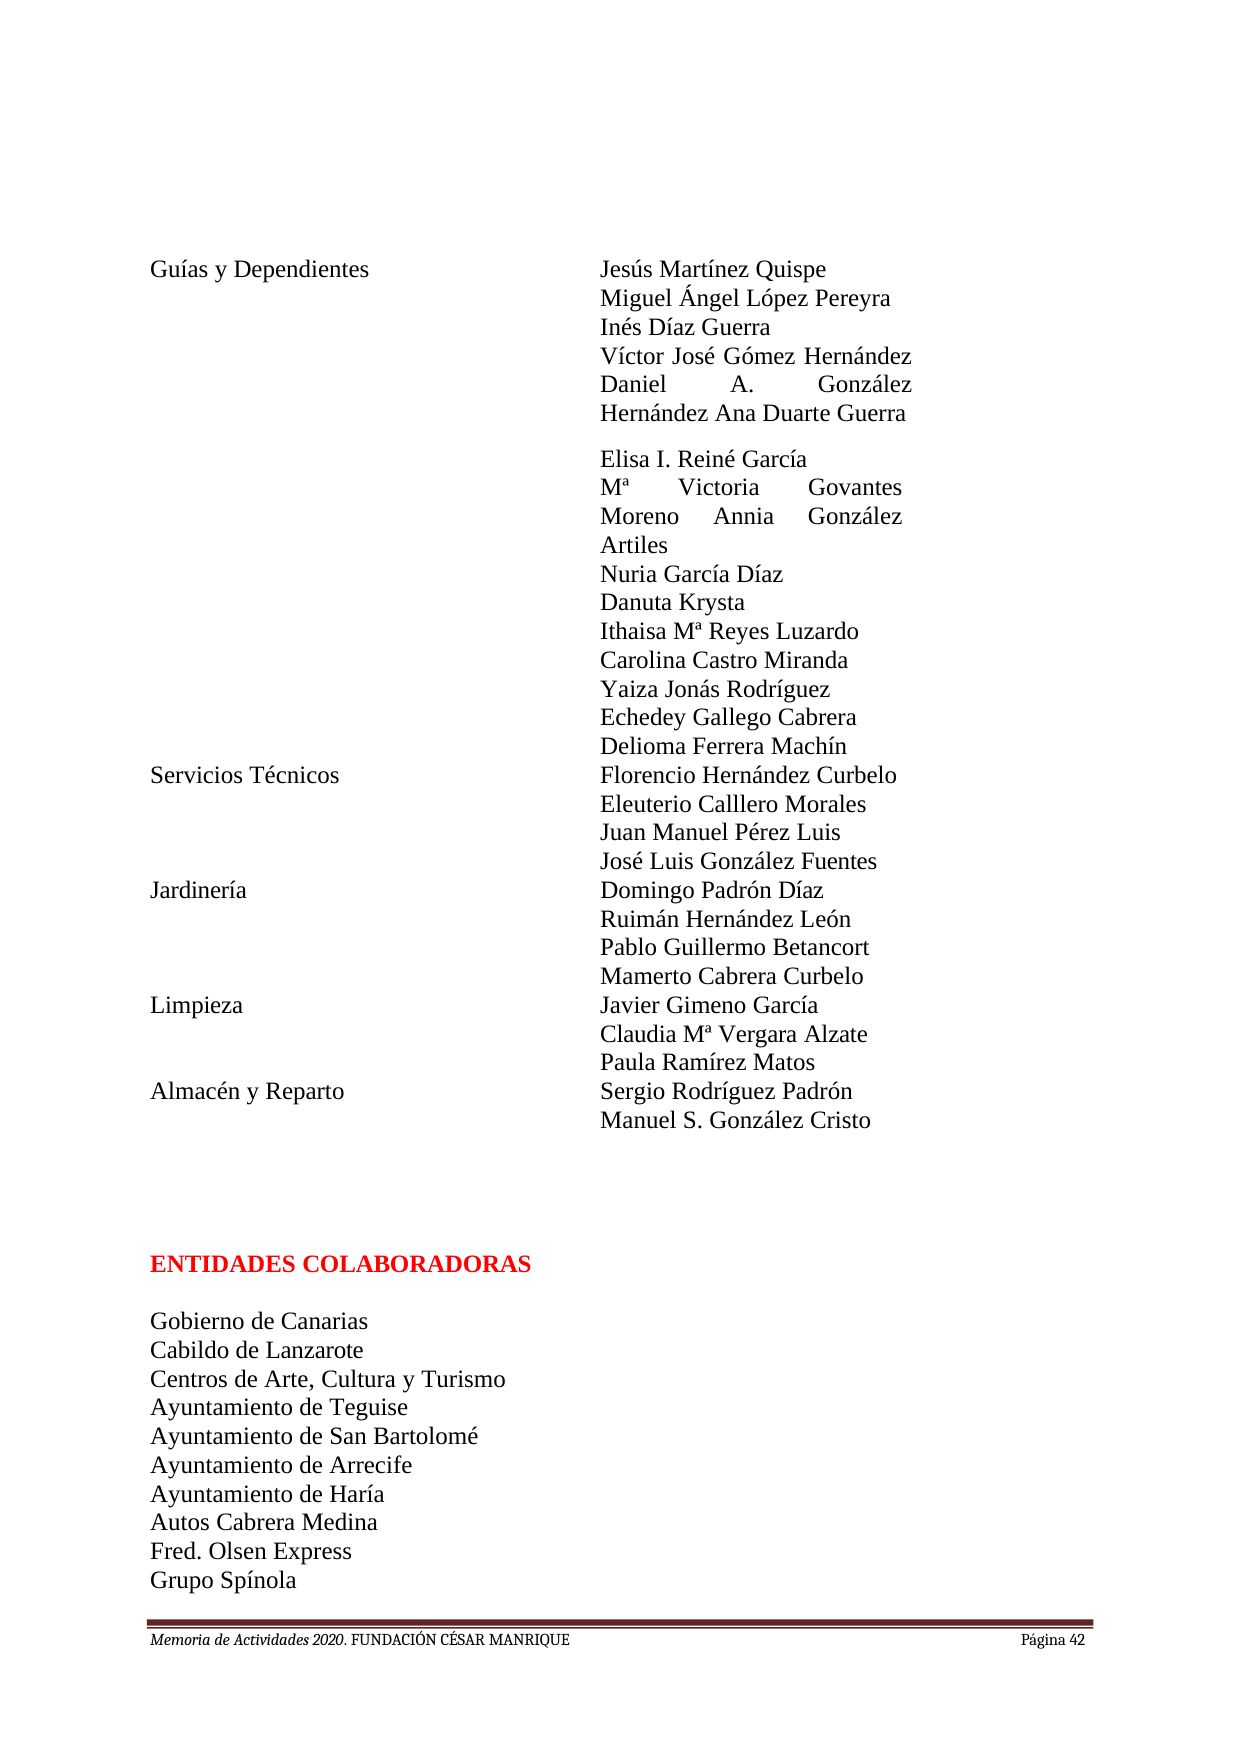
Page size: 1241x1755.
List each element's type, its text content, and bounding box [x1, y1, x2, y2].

subtitle ENTIDADES COLABORADORAS [150, 1249, 1108, 1277]
text Limpieza Javier Gimeno García [150, 990, 1108, 1019]
text Guías y Dependientes Jesús Martínez Quispe Miguel Ángel López Pereyra Inés Díaz Guerra [150, 254, 892, 341]
text Almacén y Reparto Sergio Rodríguez Padrón Manuel S. González Cristo [150, 1076, 872, 1134]
text Nuria García Díaz Danuta Krysta [600, 559, 827, 616]
text Servicios Técnicos Florencio Hernández Curbelo Eleuterio Calllero Morales Juan Manuel Pérez Luis [150, 760, 898, 846]
text Autos Cabrera Medina Fred. Olsen Express Grupo Spínola [150, 1507, 404, 1594]
text Centros de Arte, Cultura y Turismo Ayuntamiento de Teguise Ayuntamiento de San Bartolomé Ayuntamiento de Arrecife Ayuntamiento de Haría [150, 1364, 507, 1507]
text Gobierno de Canarias Cabildo de Lanzarote [150, 1306, 404, 1364]
text Claudia Mª Vergara Alzate Paula Ramírez Matos [600, 1019, 876, 1076]
text José Luis González Fuentes [600, 846, 1108, 875]
text Jardinería Domingo Padrón Díaz [150, 875, 1108, 904]
text Ruimán Hernández León Pablo Guillermo Betancort Mamerto Cabrera Curbelo [600, 904, 876, 990]
text Ithaisa Mª Reyes Luzardo Carolina Castro Miranda Yaiza Jonás Rodríguez Echedey Gallego Cabrera Delioma Ferrera Machín [600, 616, 876, 760]
text Mª Victoria Govantes Moreno Annia González Artiles [600, 472, 902, 559]
text Víctor José Gómez Hernández Daniel A. González Hernández Ana Duarte Guerra [600, 341, 912, 427]
text Elisa I. Reiné García [600, 444, 1108, 472]
